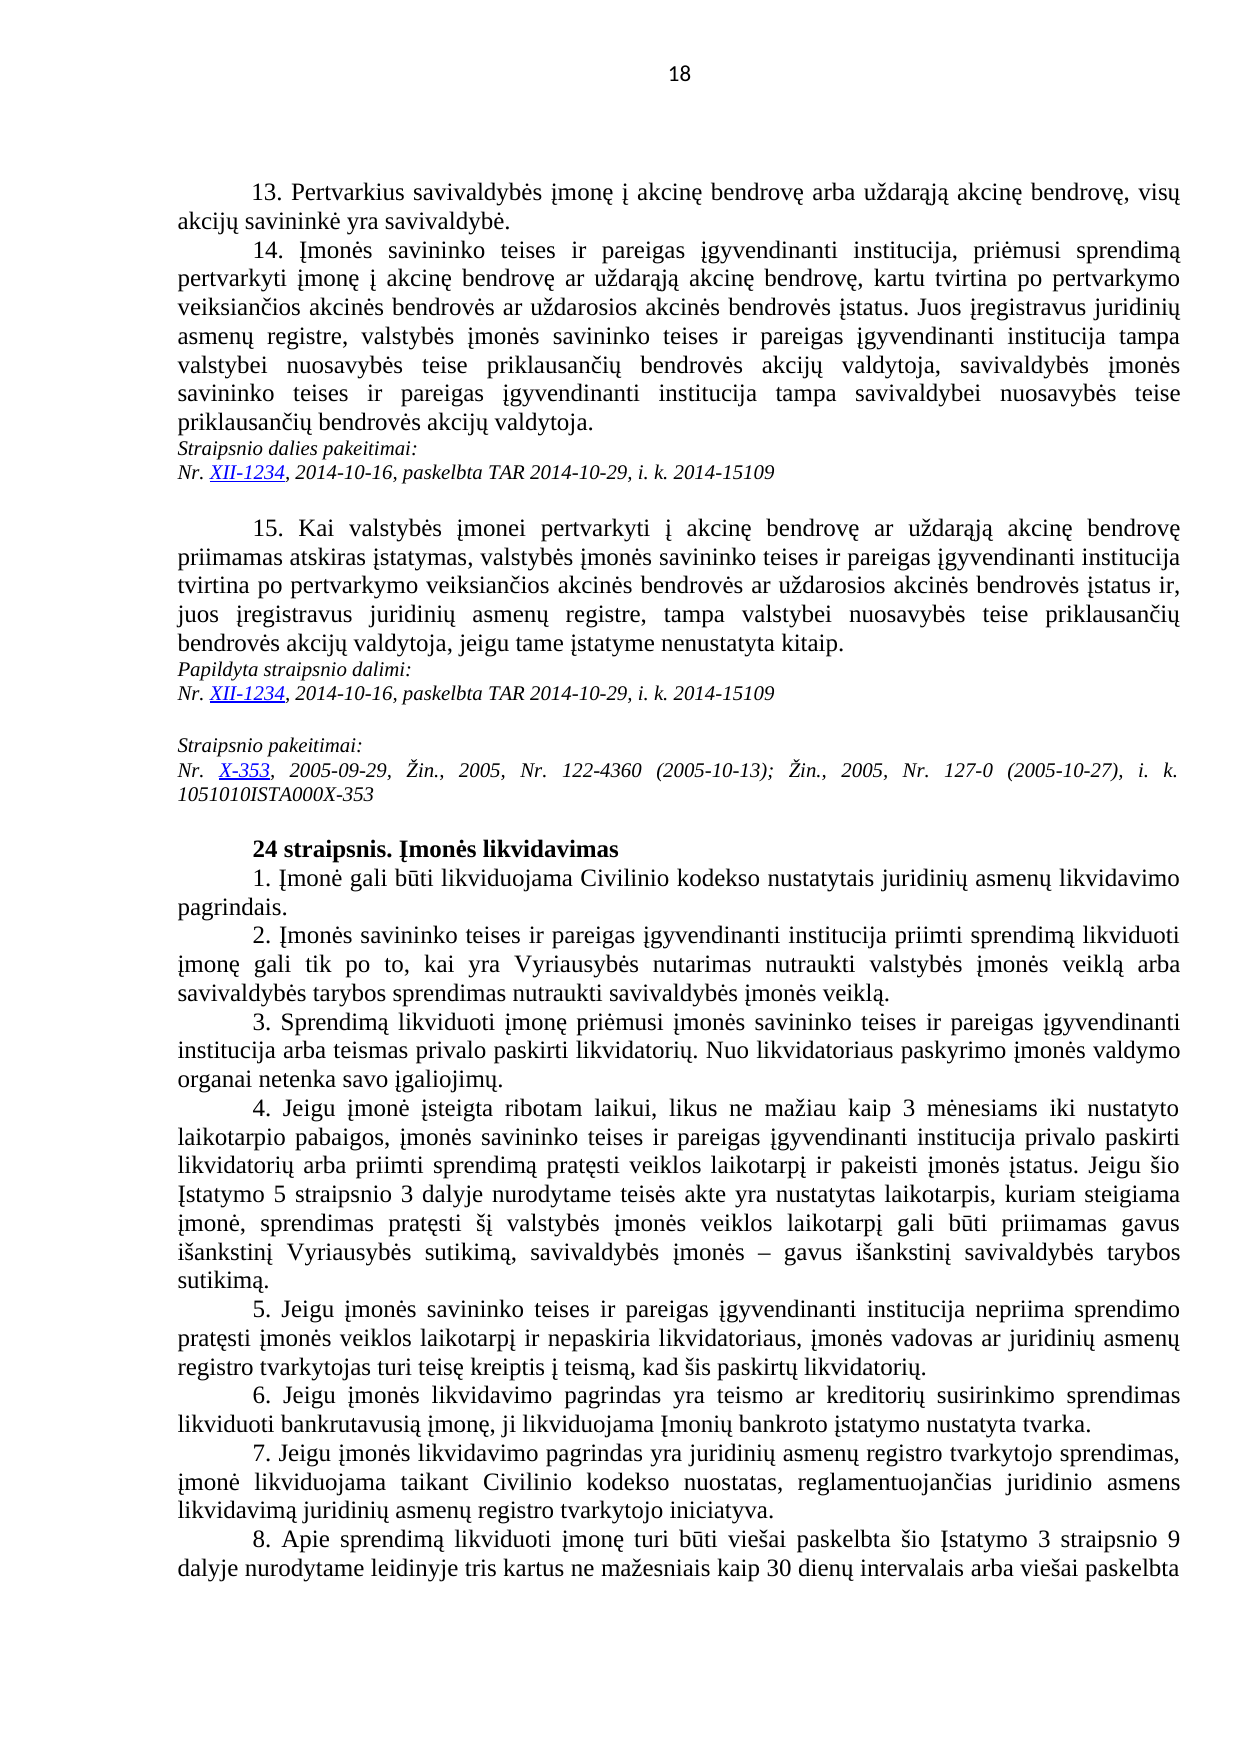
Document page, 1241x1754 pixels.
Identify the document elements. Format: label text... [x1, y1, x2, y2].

text Nr. X-353, 2005-09-29, Žin., 2005, Nr. 122-4360 (2005-10-13); Žin., 2005, Nr. 127-0 (2005-10-27), i. k. 1051010ISTA000X-353 [177, 757, 1181, 806]
text 3. Sprendimą likviduoti įmonę priėmusi įmonės savininko teises ir pareigas įgyvendinanti institucija arba teismas privalo paskirti likvidatorių. Nuo likvidatoriaus paskyrimo įmonės valdymo organai netenka savo įgaliojimų. [177, 1007, 1181, 1093]
text 14. Įmonės savininko teises ir pareigas įgyvendinanti institucija, priėmusi sprendimą pertvarkyti įmonę į akcinę bendrovę ar uždarąją akcinę bendrovę, kartu tvirtina po pertvarkymo veiksiančios akcinės bendrovės ar uždarosios akcinės bendrovės įstatus. Juos įregistravus juridinių asmenų registre, valstybės įmonės savininko teises ir pareigas įgyvendinanti institucija tampa valstybei nuosavybės teise priklausančių bendrovės akcijų valdytoja, savivaldybės įmonės savininko teises ir pareigas įgyvendinanti institucija tampa savivaldybei nuosavybės teise priklausančių bendrovės akcijų valdytoja. [177, 235, 1181, 436]
text Nr. XII-1234, 2014-10-16, paskelbta TAR 2014-10-29, i. k. 2014-15109 [177, 681, 1181, 705]
text 24 straipsnis. Įmonės likvidavimas [177, 834, 1181, 863]
text 2. Įmonės savininko teises ir pareigas įgyvendinanti institucija priimti sprendimą likviduoti įmonę gali tik po to, kai yra Vyriausybės nutarimas nutraukti valstybės įmonės veiklą arba savivaldybės tarybos sprendimas nutraukti savivaldybės įmonės veiklą. [177, 921, 1181, 1007]
text 8. Apie sprendimą likviduoti įmonę turi būti viešai paskelbta šio Įstatymo 3 straipsnio 9 dalyje nurodytame leidinyje tris kartus ne mažesniais kaip 30 dienų intervalais arba viešai paskelbta [177, 1524, 1181, 1582]
text 5. Jeigu įmonės savininko teises ir pareigas įgyvendinanti institucija nepriima sprendimo pratęsti įmonės veiklos laikotarpį ir nepaskiria likvidatoriaus, įmonės vadovas ar juridinių asmenų registro tvarkytojas turi teisę kreiptis į teismą, kad šis paskirtų likvidatorių. [177, 1294, 1181, 1381]
text 4. Jeigu įmonė įsteigta ribotam laikui, likus ne mažiau kaip 3 mėnesiams iki nustatyto laikotarpio pabaigos, įmonės savininko teises ir pareigas įgyvendinanti institucija privalo paskirti likvidatorių arba priimti sprendimą pratęsti veiklos laikotarpį ir pakeisti įmonės įstatus. Jeigu šio Įstatymo 5 straipsnio 3 dalyje nurodytame teisės akte yra nustatytas laikotarpis, kuriam steigiama įmonė, sprendimas pratęsti šį valstybės įmonės veiklos laikotarpį gali būti priimamas gavus išankstinį Vyriausybės sutikimą, savivaldybės įmonės – gavus išankstinį savivaldybės tarybos sutikimą. [177, 1093, 1181, 1294]
text Straipsnio dalies pakeitimai: [177, 436, 1181, 460]
text Nr. XII-1234, 2014-10-16, paskelbta TAR 2014-10-29, i. k. 2014-15109 [177, 460, 1181, 484]
text 7. Jeigu įmonės likvidavimo pagrindas yra juridinių asmenų registro tvarkytojo sprendimas, įmonė likviduojama taikant Civilinio kodekso nuostatas, reglamentuojančias juridinio asmens likvidavimą juridinių asmenų registro tvarkytojo iniciatyva. [177, 1438, 1181, 1524]
text 1. Įmonė gali būti likviduojama Civilinio kodekso nustatytais juridinių asmenų likvidavimo pagrindais. [177, 863, 1181, 921]
text Straipsnio pakeitimai: [177, 733, 1181, 757]
text 13. Pertvarkius savivaldybės įmonę į akcinę bendrovę arba uždarąją akcinę bendrovę, visų akcijų savininkė yra savivaldybė. [177, 177, 1181, 235]
text 15. Kai valstybės įmonei pertvarkyti į akcinę bendrovę ar uždarąją akcinę bendrovę priimamas atskiras įstatymas, valstybės įmonės savininko teises ir pareigas įgyvendinanti institucija tvirtina po pertvarkymo veiksiančios akcinės bendrovės ar uždarosios akcinės bendrovės įstatus ir, juos įregistravus juridinių asmenų registre, tampa valstybei nuosavybės teise priklausančių bendrovės akcijų valdytoja, jeigu tame įstatyme nenustatyta kitaip. [177, 513, 1181, 657]
text Papildyta straipsnio dalimi: [177, 657, 1181, 681]
text 6. Jeigu įmonės likvidavimo pagrindas yra teismo ar kreditorių susirinkimo sprendimas likviduoti bankrutavusią įmonę, ji likviduojama Įmonių bankroto įstatymo nustatyta tvarka. [177, 1381, 1181, 1438]
